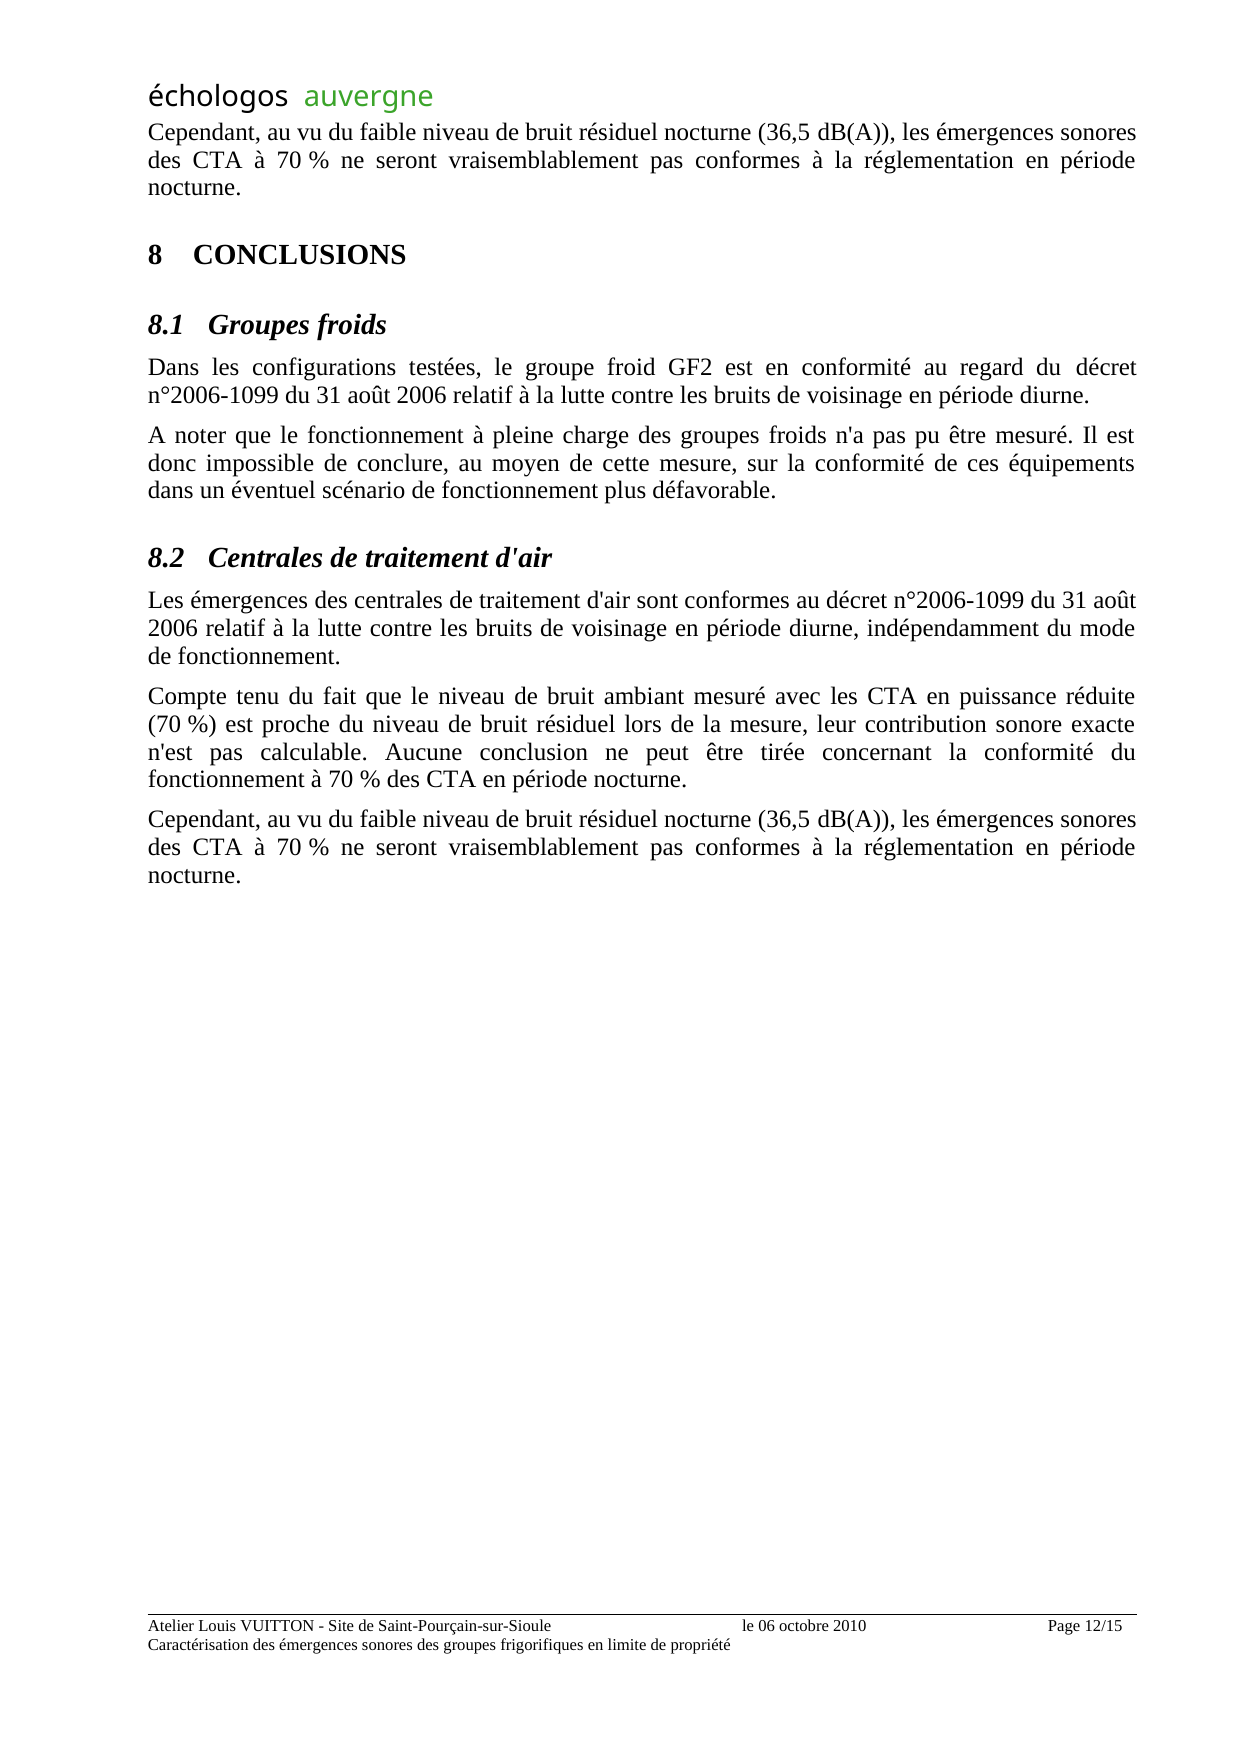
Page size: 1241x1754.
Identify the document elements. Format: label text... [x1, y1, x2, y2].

subtitle Groupes froids [148, 308, 1137, 341]
subtitle Centrales de traitement d'air [148, 542, 1137, 574]
text Les émergences des centrales de traitement d'air sont conformes au décret n°2006-1099 du 31 août 2006 relatif à la lutte contre les bruits de voisinage en période diurne, indépendamment du mode de fonctionnement. [148, 587, 1137, 670]
text Cependant, au vu du faible niveau de bruit résiduel nocturne (36,5 dB(A)), les émergences sonores des CTA à 70 % ne seront vraisemblablement pas conformes à la réglementation en période nocturne. [148, 118, 1137, 201]
text Compte tenu du fait que le niveau de bruit ambiant mesuré avec les CTA en puissance réduite (70 %) est proche du niveau de bruit résiduel lors de la mesure, leur contribution sonore exacte n'est pas calculable. Aucune conclusion ne peut être tirée concernant la conformité du fonctionnement à 70 % des CTA en période nocturne. [148, 682, 1137, 793]
subtitle Conclusions [148, 239, 1137, 271]
text A noter que le fonctionnement à pleine charge des groupes froids n'a pas pu être mesuré. Il est donc impossible de conclure, au moyen de cette mesure, sur la conformité de ces équipements dans un éventuel scénario de fonctionnement plus défavorable. [148, 421, 1137, 504]
text Cependant, au vu du faible niveau de bruit résiduel nocturne (36,5 dB(A)), les émergences sonores des CTA à 70 % ne seront vraisemblablement pas conformes à la réglementation en période nocturne. [148, 806, 1137, 889]
text Dans les configurations testées, le groupe froid GF2 est en conformité au regard du décret n°2006‑1099 du 31 août 2006 relatif à la lutte contre les bruits de voisinage en période diurne. [148, 353, 1137, 409]
